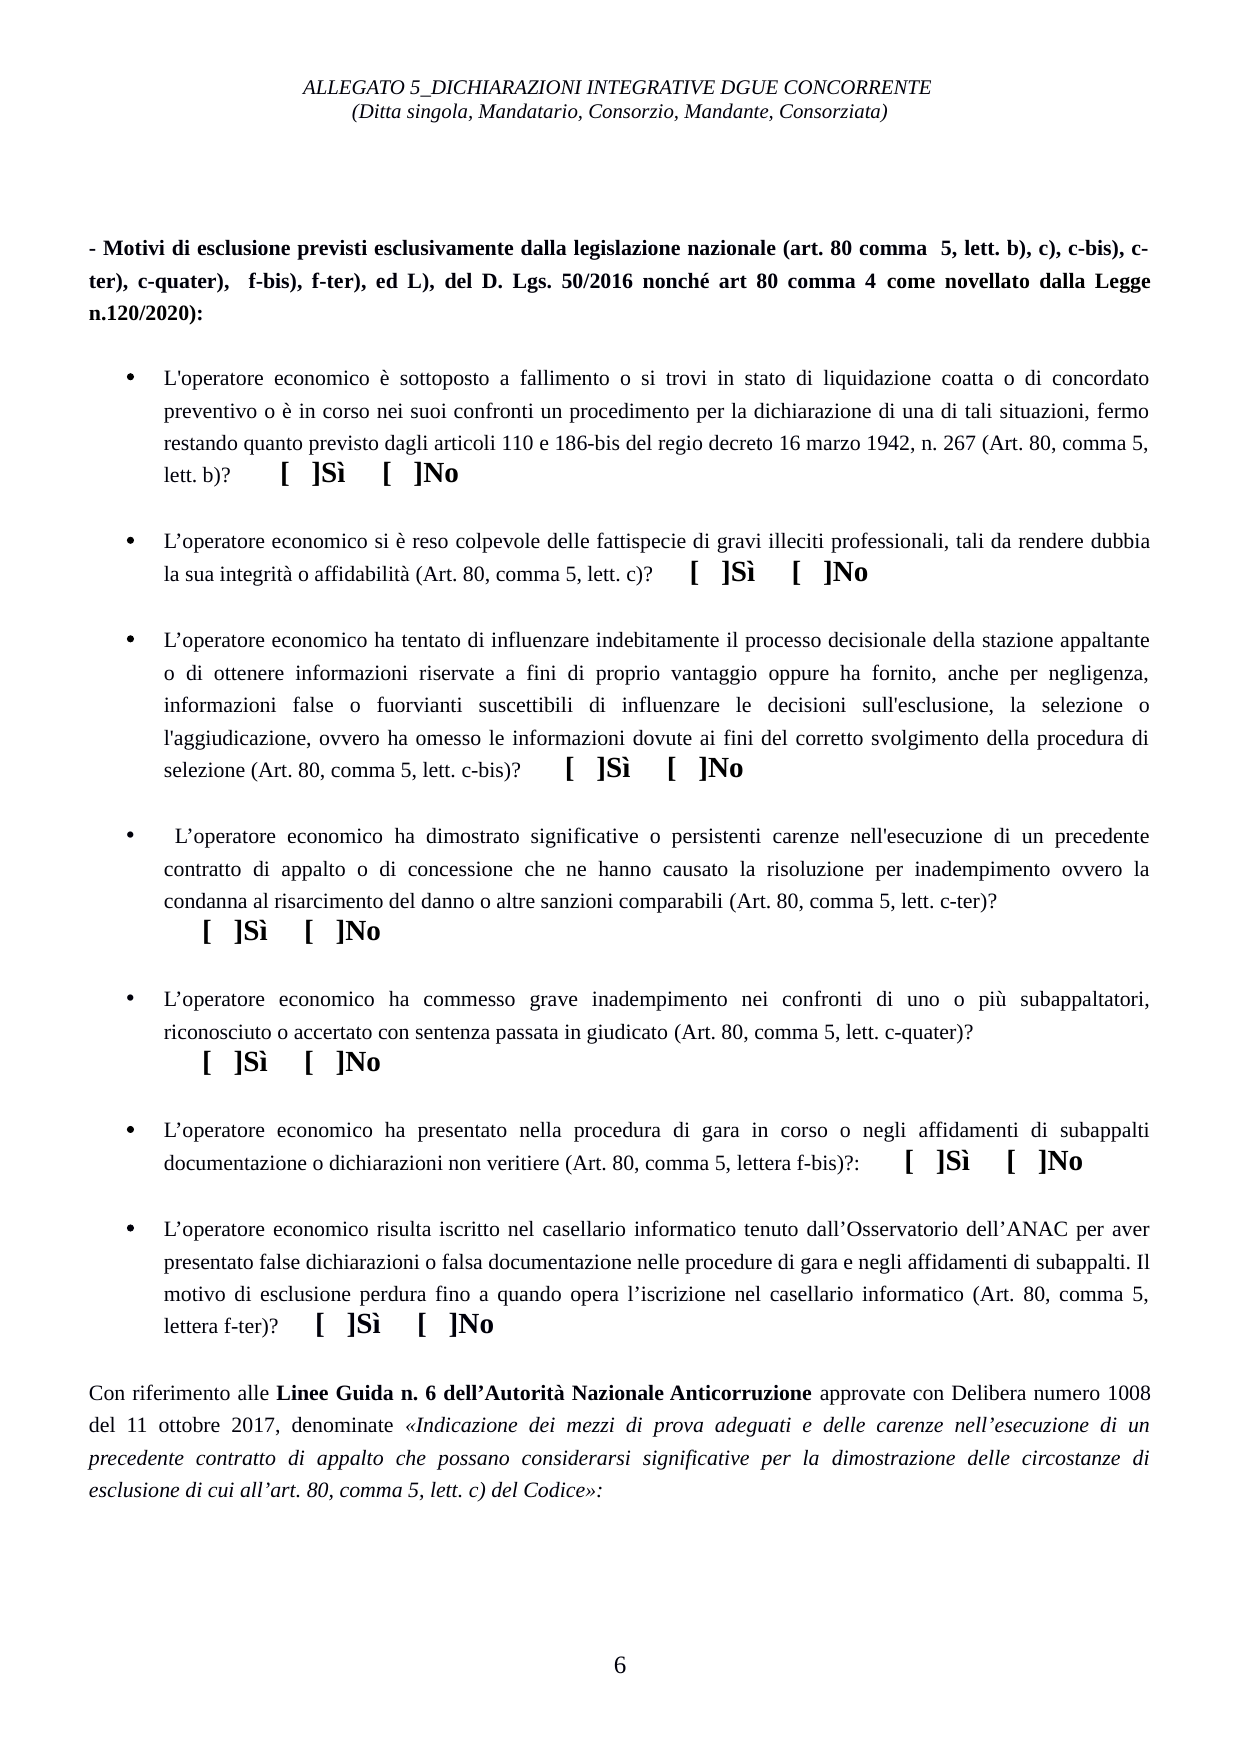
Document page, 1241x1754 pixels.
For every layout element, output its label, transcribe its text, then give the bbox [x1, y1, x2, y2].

text [ ]Sì [ ]No [165, 913, 1151, 947]
list L'operatore economico è sottoposto a fallimento o si trovi in stato di liquidazione coatta o di concordato preventivo o è in corso nei suoi confronti un procedimento per la dichiarazione di una di tali situazioni, fermo restando quanto previsto dagli articoli 110 e 186-bis del regio decreto 16 marzo 1942, n. 267 (Art. 80, comma 5, lett. b)? [ ]Sì [ ]No [126, 358, 1151, 489]
list L’operatore economico ha presentato nella procedura di gara in corso o negli affidamenti di subappalti documentazione o dichiarazioni non veritiere (Art. 80, comma 5, lettera f-bis)?: [ ]Sì [ ]No [126, 1111, 1151, 1177]
text - Motivi di esclusione previsti esclusivamente dalla legislazione nazionale (art. 80 comma 5, lett. b), c), c-bis), c-ter), c-quater), f-bis), f-ter), ed L), del D. Lgs. 50/2016 nonché art 80 comma 4 come novellato dalla Legge n.120/2020): [89, 228, 1151, 325]
list L’operatore economico risulta iscritto nel casellario informatico tenuto dall’Osservatorio dell’ANAC per aver presentato false dichiarazioni o falsa documentazione nelle procedure di gara e negli affidamenti di subappalti. Il motivo di esclusione perdura fino a quando opera l’iscrizione nel casellario informatico (Art. 80, comma 5, lettera f-ter)? [ ]Sì [ ]No [126, 1209, 1151, 1340]
list L’operatore economico ha commesso grave inadempimento nei confronti di uno o più subappaltatori, riconosciuto o accertato con sentenza passata in giudicato (Art. 80, comma 5, lett. c-quater)? [126, 979, 1151, 1044]
list Con riferimento alle Linee Guida n. 6 dell’Autorità Nazionale Anticorruzione approvate con Delibera numero 1008 del 11 ottobre 2017, denominate «Indicazione dei mezzi di prova adeguati e delle carenze nell’esecuzione di un precedente contratto di appalto che possano considerarsi significative per la dimostrazione delle circostanze di esclusione di cui all’art. 80, comma 5, lett. c) del Codice»: [51, 1373, 1151, 1503]
text [ ]Sì [ ]No [165, 1044, 1151, 1078]
list L’operatore economico ha tentato di influenzare indebitamente il processo decisionale della stazione appaltante o di ottenere informazioni riservate a fini di proprio vantaggio oppure ha fornito, anche per negligenza, informazioni false o fuorvianti suscettibili di influenzare le decisioni sull'esclusione, la selezione o l'aggiudicazione, ovvero ha omesso le informazioni dovute ai fini del corretto svolgimento della procedura di selezione (Art. 80, comma 5, lett. c-bis)? [ ]Sì [ ]No [126, 620, 1151, 783]
list L’operatore economico si è reso colpevole delle fattispecie di gravi illeciti professionali, tali da rendere dubbia la sua integrità o affidabilità (Art. 80, comma 5, lett. c)? [ ]Sì [ ]No [126, 521, 1151, 587]
list L’operatore economico ha dimostrato significative o persistenti carenze nell'esecuzione di un precedente contratto di appalto o di concessione che ne hanno causato la risoluzione per inadempimento ovvero la condanna al risarcimento del danno o altre sanzioni comparabili (Art. 80, comma 5, lett. c-ter)? [126, 816, 1151, 913]
